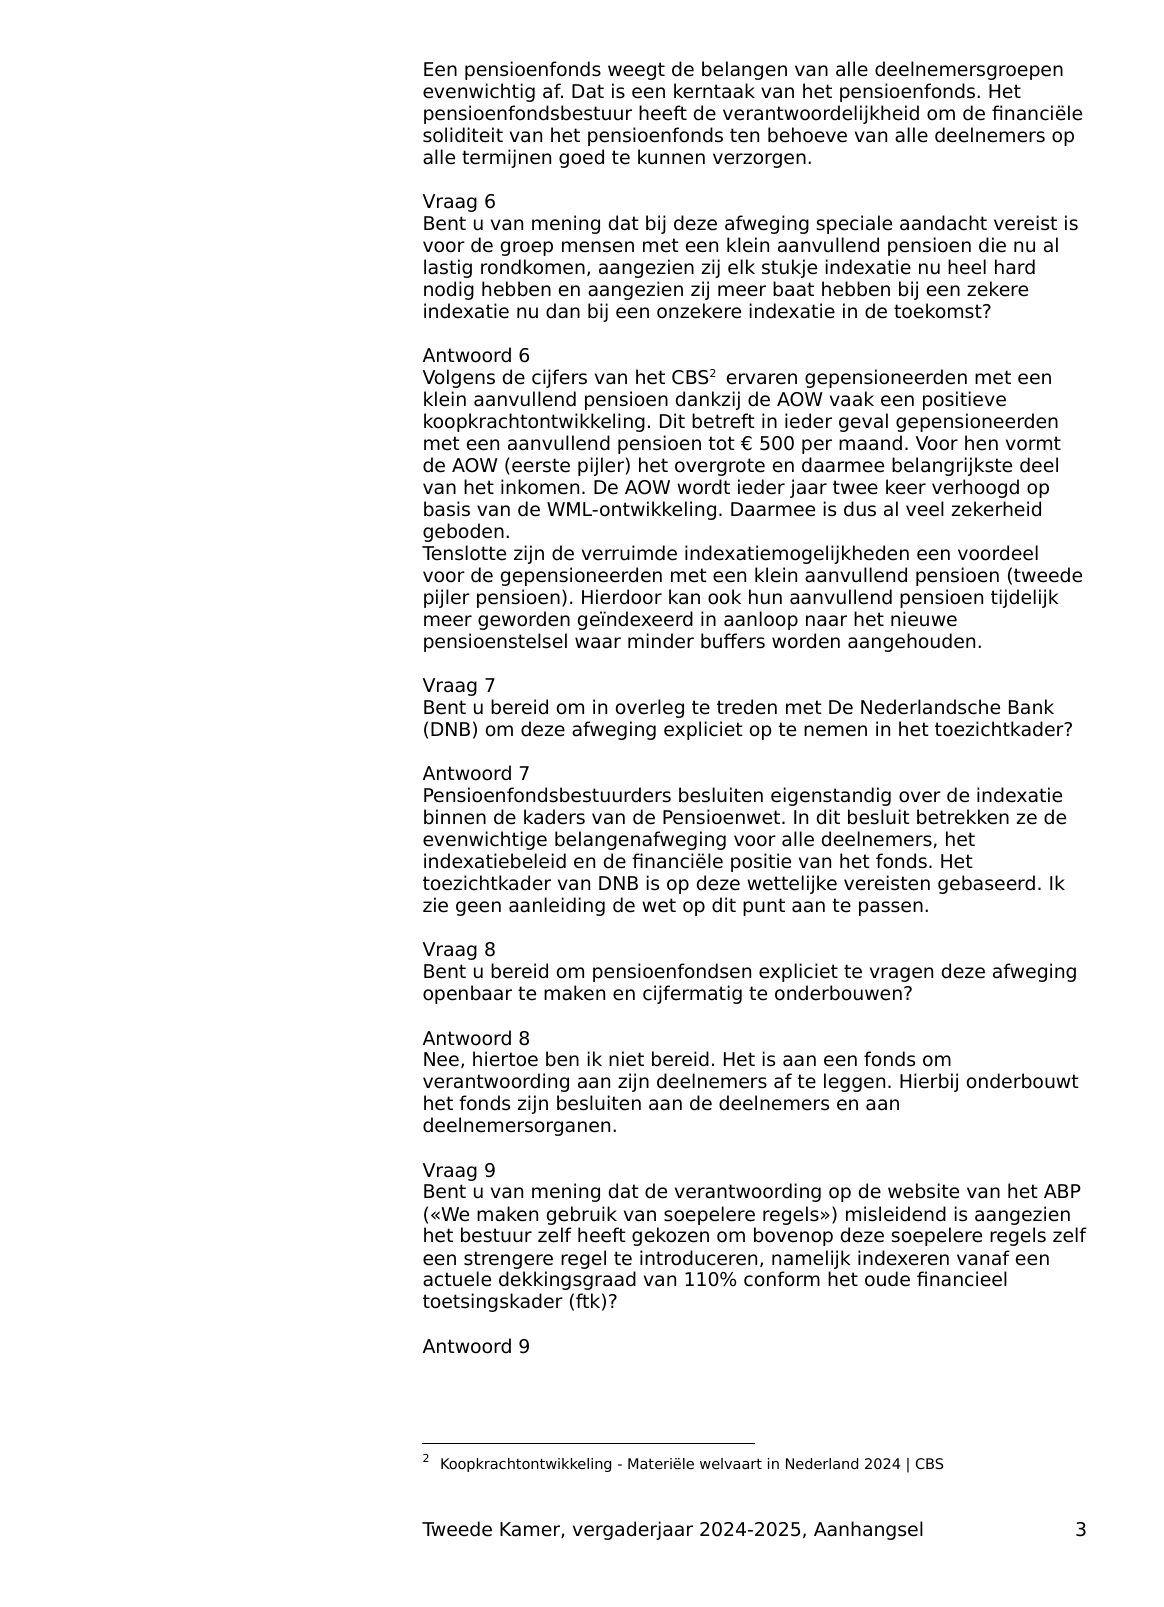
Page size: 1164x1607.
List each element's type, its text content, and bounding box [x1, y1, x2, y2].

text Een pensioenfonds weegt de belangen van alle deelnemersgroepen evenwichtig af. Dat is een kerntaak van het pensioenfonds. Het pensioenfondsbestuur heeft de verantwoordelijkheid om de financiële soliditeit van het pensioenfonds ten behoeve van alle deelnemers op alle termijnen goed te kunnen verzorgen. [422, 59, 1087, 169]
text Tenslotte zijn de verruimde indexatiemogelijkheden een voordeel voor de gepensioneerden met een klein aanvullend pensioen (tweede pijler pensioen). Hierdoor kan ook hun aanvullend pensioen tijdelijk meer geworden geïndexeerd in aanloop naar het nieuwe pensioenstelsel waar minder buffers worden aangehouden. [422, 543, 1087, 653]
text Vraag 7 [422, 675, 1087, 697]
text Vraag 8 [422, 939, 1087, 961]
text Koopkrachtontwikkeling - Materiële welvaart in Nederland 2024 | CBS [422, 1452, 1087, 1474]
text Vraag 9 [422, 1159, 1087, 1181]
text Bent u bereid om in overleg te treden met De Nederlandsche Bank (DNB) om deze afweging expliciet op te nemen in het toezichtkader? [422, 697, 1087, 741]
text Bent u van mening dat bij deze afweging speciale aandacht vereist is voor de groep mensen met een klein aanvullend pensioen die nu al lastig rondkomen, aangezien zij elk stukje indexatie nu heel hard nodig hebben en aangezien zij meer baat hebben bij een zekere indexatie nu dan bij een onzekere indexatie in de toekomst? [422, 213, 1087, 323]
text Nee, hiertoe ben ik niet bereid. Het is aan een fonds om verantwoording aan zijn deelnemers af te leggen. Hierbij onderbouwt het fonds zijn besluiten aan de deelnemers en aan deelnemersorganen. [422, 1049, 1087, 1137]
text Vraag 6 [422, 191, 1087, 213]
text Antwoord 6 [422, 345, 1087, 367]
text Antwoord 8 [422, 1027, 1087, 1049]
text Antwoord 7 [422, 763, 1087, 785]
text Bent u bereid om pensioenfondsen expliciet te vragen deze afweging openbaar te maken en cijfermatig te onderbouwen? [422, 961, 1087, 1005]
text Bent u van mening dat de verantwoording op de website van het ABP («We maken gebruik van soepelere regels») misleidend is aangezien het bestuur zelf heeft gekozen om bovenop deze soepelere regels zelf een strengere regel te introduceren, namelijk indexeren vanaf een actuele dekkingsgraad van 110% conform het oude financieel toetsingskader (ftk)? [422, 1181, 1087, 1313]
text Antwoord 9 [422, 1336, 1087, 1357]
text Volgens de cijfers van het CBS ervaren gepensioneerden met een klein aanvullend pensioen dankzij de AOW vaak een positieve koopkrachtontwikkeling. Dit betreft in ieder geval gepensioneerden met een aanvullend pensioen tot € 500 per maand. Voor hen vormt de AOW (eerste pijler) het overgrote en daarmee belangrijkste deel van het inkomen. De AOW wordt ieder jaar twee keer verhoogd op basis van de WML-ontwikkeling. Daarmee is dus al veel zekerheid geboden. [422, 367, 1087, 543]
text Pensioenfondsbestuurders besluiten eigenstandig over de indexatie binnen de kaders van de Pensioenwet. In dit besluit betrekken ze de evenwichtige belangenafweging voor alle deelnemers, het indexatiebeleid en de financiële positie van het fonds. Het toezichtkader van DNB is op deze wettelijke vereisten gebaseerd. Ik zie geen aanleiding de wet op dit punt aan te passen. [422, 785, 1087, 917]
